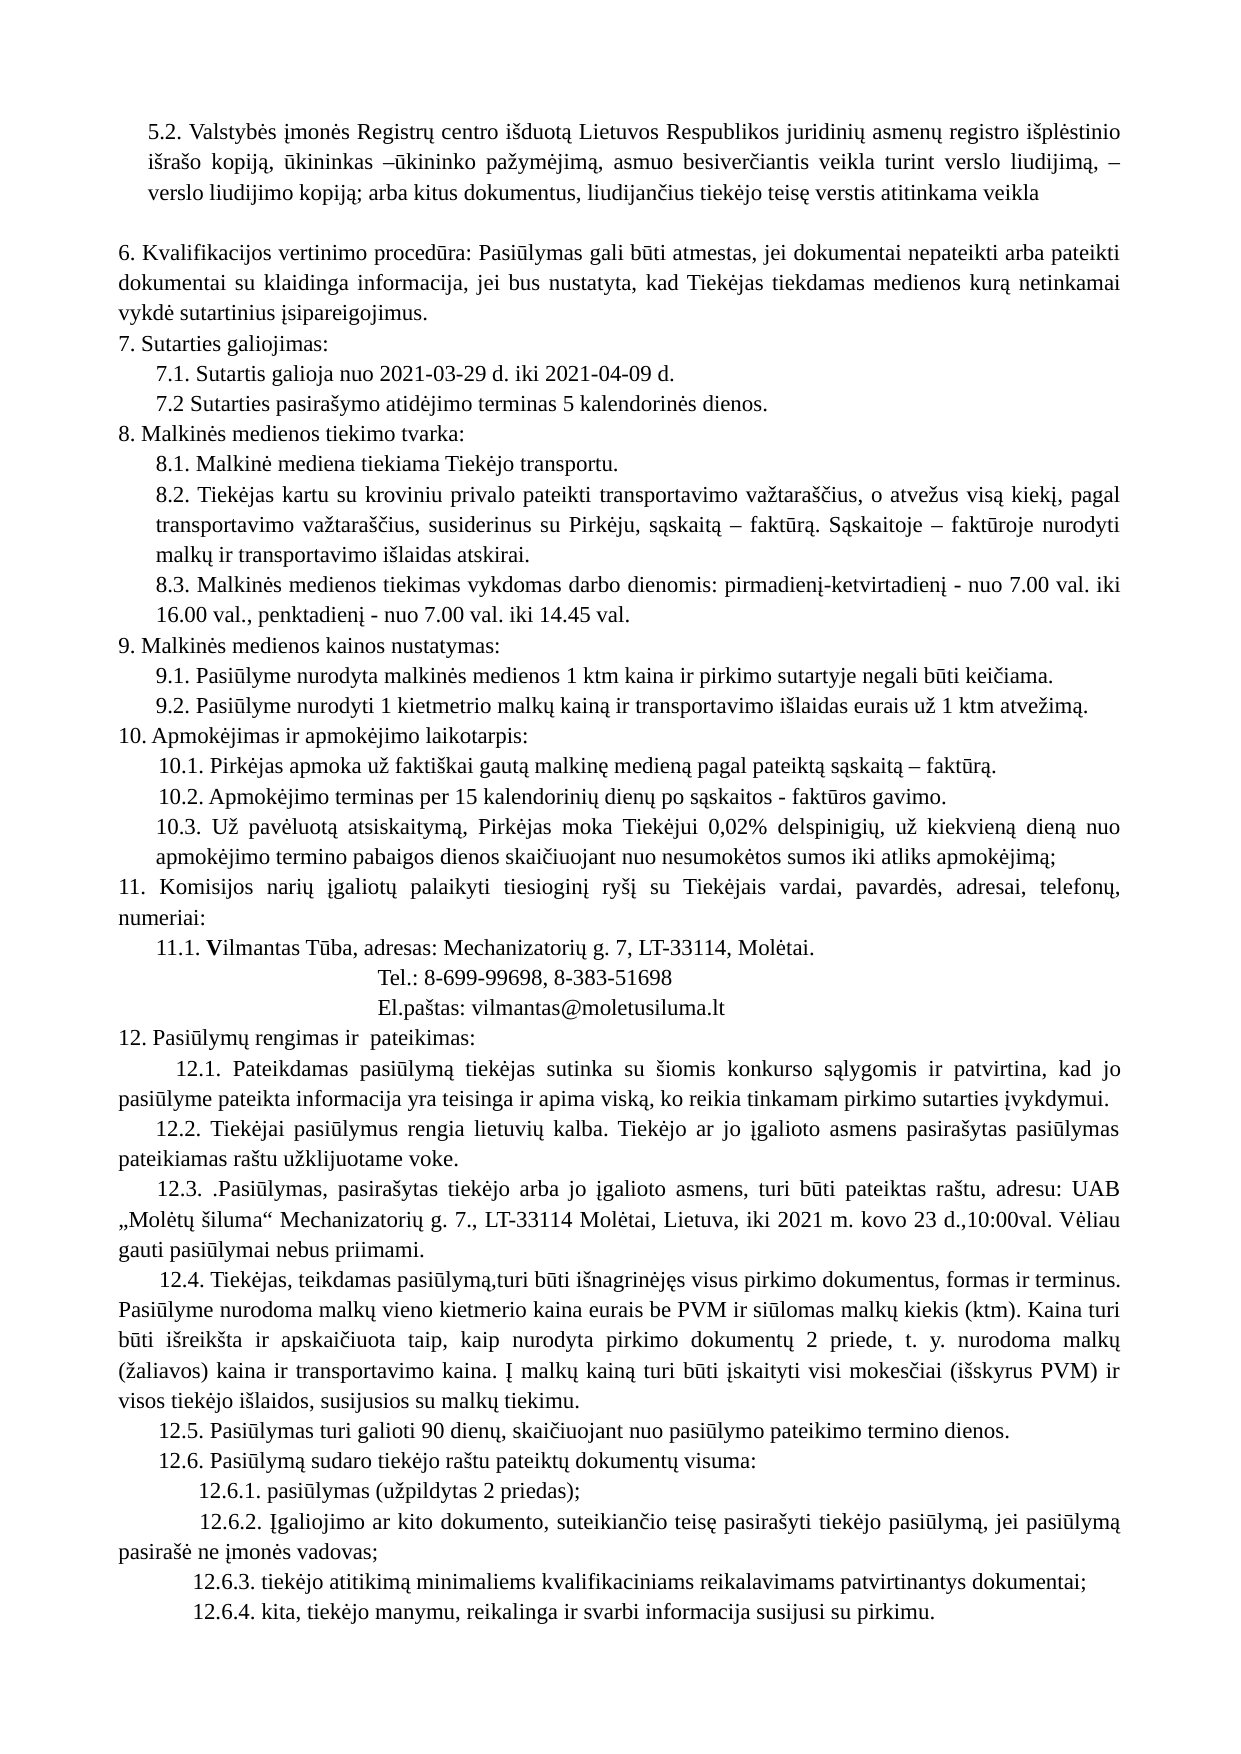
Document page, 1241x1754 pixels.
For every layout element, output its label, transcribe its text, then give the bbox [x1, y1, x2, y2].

text 7.2 Sutarties pasirašymo atidėjimo terminas 5 kalendorinės dienos. [156, 390, 1122, 416]
text 9.2. Pasiūlyme nurodyti 1 kietmetrio malkų kainą ir transportavimo išlaidas eurais už 1 ktm atvežimą. [156, 692, 1122, 718]
text 8.1. Malkinė mediena tiekiama Tiekėjo transportu. [156, 450, 1122, 477]
text 8.3. Malkinės medienos tiekimas vykdomas darbo dienomis: pirmadienį-ketvirtadienį - nuo 7.00 val. iki 16.00 val., penktadienį - nuo 7.00 val. iki 14.45 val. [156, 571, 1122, 628]
text 12.6. Pasiūlymą sudaro tiekėjo raštu pateiktų dokumentų visuma: [118, 1447, 1122, 1474]
text 8. Malkinės medienos tiekimo tvarka: [118, 420, 1122, 447]
text 7.1. Sutartis galioja nuo 2021-03-29 d. iki 2021-04-09 d. [156, 360, 1122, 386]
text 5.2. Valstybės įmonės Registrų centro išduotą Lietuvos Respublikos juridinių asmenų registro išplėstinio išrašo kopiją, ūkininkas –ūkininko pažymėjimą, asmuo besiverčiantis veikla turint verslo liudijimą, –verslo liudijimo kopiją; arba kitus dokumentus, liudijančius tiekėjo teisę verstis atitinkama veikla [148, 118, 1122, 205]
text 8.2. Tiekėjas kartu su kroviniu privalo pateikti transportavimo važtaraščius, o atvežus visą kiekį, pagal transportavimo važtaraščius, susiderinus su Pirkėju, sąskaitą – faktūrą. Sąskaitoje – faktūroje nurodyti malkų ir transportavimo išlaidas atskirai. [156, 481, 1122, 567]
text 12.4. Tiekėjas, teikdamas pasiūlymą,turi būti išnagrinėjęs visus pirkimo dokumentus, formas ir terminus. Pasiūlyme nurodoma malkų vieno kietmerio kaina eurais be PVM ir siūlomas malkų kiekis (ktm). Kaina turi būti išreikšta ir apskaičiuota taip, kaip nurodyta pirkimo dokumentų 2 priede, t. y. nurodoma malkų (žaliavos) kaina ir transportavimo kaina. Į malkų kainą turi būti įskaityti visi mokesčiai (išskyrus PVM) ir visos tiekėjo išlaidos, susijusios su malkų tiekimu. [118, 1266, 1122, 1413]
text 12.6.4. kita, tiekėjo manymu, reikalinga ir svarbi informacija susijusi su pirkimu. [118, 1598, 1122, 1625]
text 12.6.2. Įgaliojimo ar kito dokumento, suteikiančio teisę pasirašyti tiekėjo pasiūlymą, jei pasiūlymą pasirašė ne įmonės vadovas; [118, 1508, 1122, 1564]
text 11. Komisijos narių įgaliotų palaikyti tiesioginį ryšį su Tiekėjais vardai, pavardės, adresai, telefonų, numeriai: [118, 873, 1122, 930]
text 12.2. Tiekėjai pasiūlymus rengia lietuvių kalba. Tiekėjo ar jo įgalioto asmens pasirašytas pasiūlymas pateikiamas raštu užklijuotame voke. [118, 1115, 1122, 1172]
text 7. Sutarties galiojimas: [118, 329, 1122, 356]
text 12.6.3. tiekėjo atitikimą minimaliems kvalifikaciniams reikalavimams patvirtinantys dokumentai; [118, 1568, 1122, 1594]
text 10.1. Pirkėjas apmoka už faktiškai gautą malkinę medieną pagal pateiktą sąskaitą – faktūrą. [118, 752, 1122, 779]
text 10. Apmokėjimas ir apmokėjimo laikotarpis: [118, 722, 1122, 749]
text 12.6.1. pasiūlymas (užpildytas 2 priedas); [118, 1477, 1122, 1504]
text 6. Kvalifikacijos vertinimo procedūra: Pasiūlymas gali būti atmestas, jei dokumentai nepateikti arba pateikti dokumentai su klaidinga informacija, jei bus nustatyta, kad Tiekėjas tiekdamas medienos kurą netinkamai vykdė sutartinius įsipareigojimus. [118, 239, 1122, 326]
text 9.1. Pasiūlyme nurodyta malkinės medienos 1 ktm kaina ir pirkimo sutartyje negali būti keičiama. [156, 662, 1122, 688]
text 12.3. .Pasiūlymas, pasirašytas tiekėjo arba jo įgalioto asmens, turi būti pateiktas raštu, adresu: UAB „Molėtų šiluma“ Mechanizatorių g. 7., LT-33114 Molėtai, Lietuva, iki 2021 m. kovo 23 d.,10:00val. Vėliau gauti pasiūlymai nebus priimami. [118, 1175, 1122, 1262]
text El.paštas: vilmantas@moletusiluma.lt [156, 994, 1122, 1021]
text 12.5. Pasiūlymas turi galioti 90 dienų, skaičiuojant nuo pasiūlymo pateikimo termino dienos. [118, 1417, 1122, 1443]
text 12. Pasiūlymų rengimas ir pateikimas: [118, 1024, 1122, 1051]
text 11.1. Vilmantas Tūba, adresas: Mechanizatorių g. 7, LT-33114, Molėtai. [156, 934, 1122, 960]
text 10.2. Apmokėjimo terminas per 15 kalendorinių dienų po sąskaitos - faktūros gavimo. [118, 783, 1122, 809]
text 10.3. Už pavėluotą atsiskaitymą, Pirkėjas moka Tiekėjui 0,02% delspinigių, už kiekvieną dieną nuo apmokėjimo termino pabaigos dienos skaičiuojant nuo nesumokėtos sumos iki atliks apmokėjimą; [156, 813, 1122, 869]
text Tel.: 8-699-99698, 8-383-51698 [156, 964, 1122, 990]
text 9. Malkinės medienos kainos nustatymas: [118, 632, 1122, 658]
text 12.1. Pateikdamas pasiūlymą tiekėjas sutinka su šiomis konkurso sąlygomis ir patvirtina, kad jo pasiūlyme pateikta informacija yra teisinga ir apima viską, ko reikia tinkamam pirkimo sutarties įvykdymui. [118, 1054, 1122, 1111]
